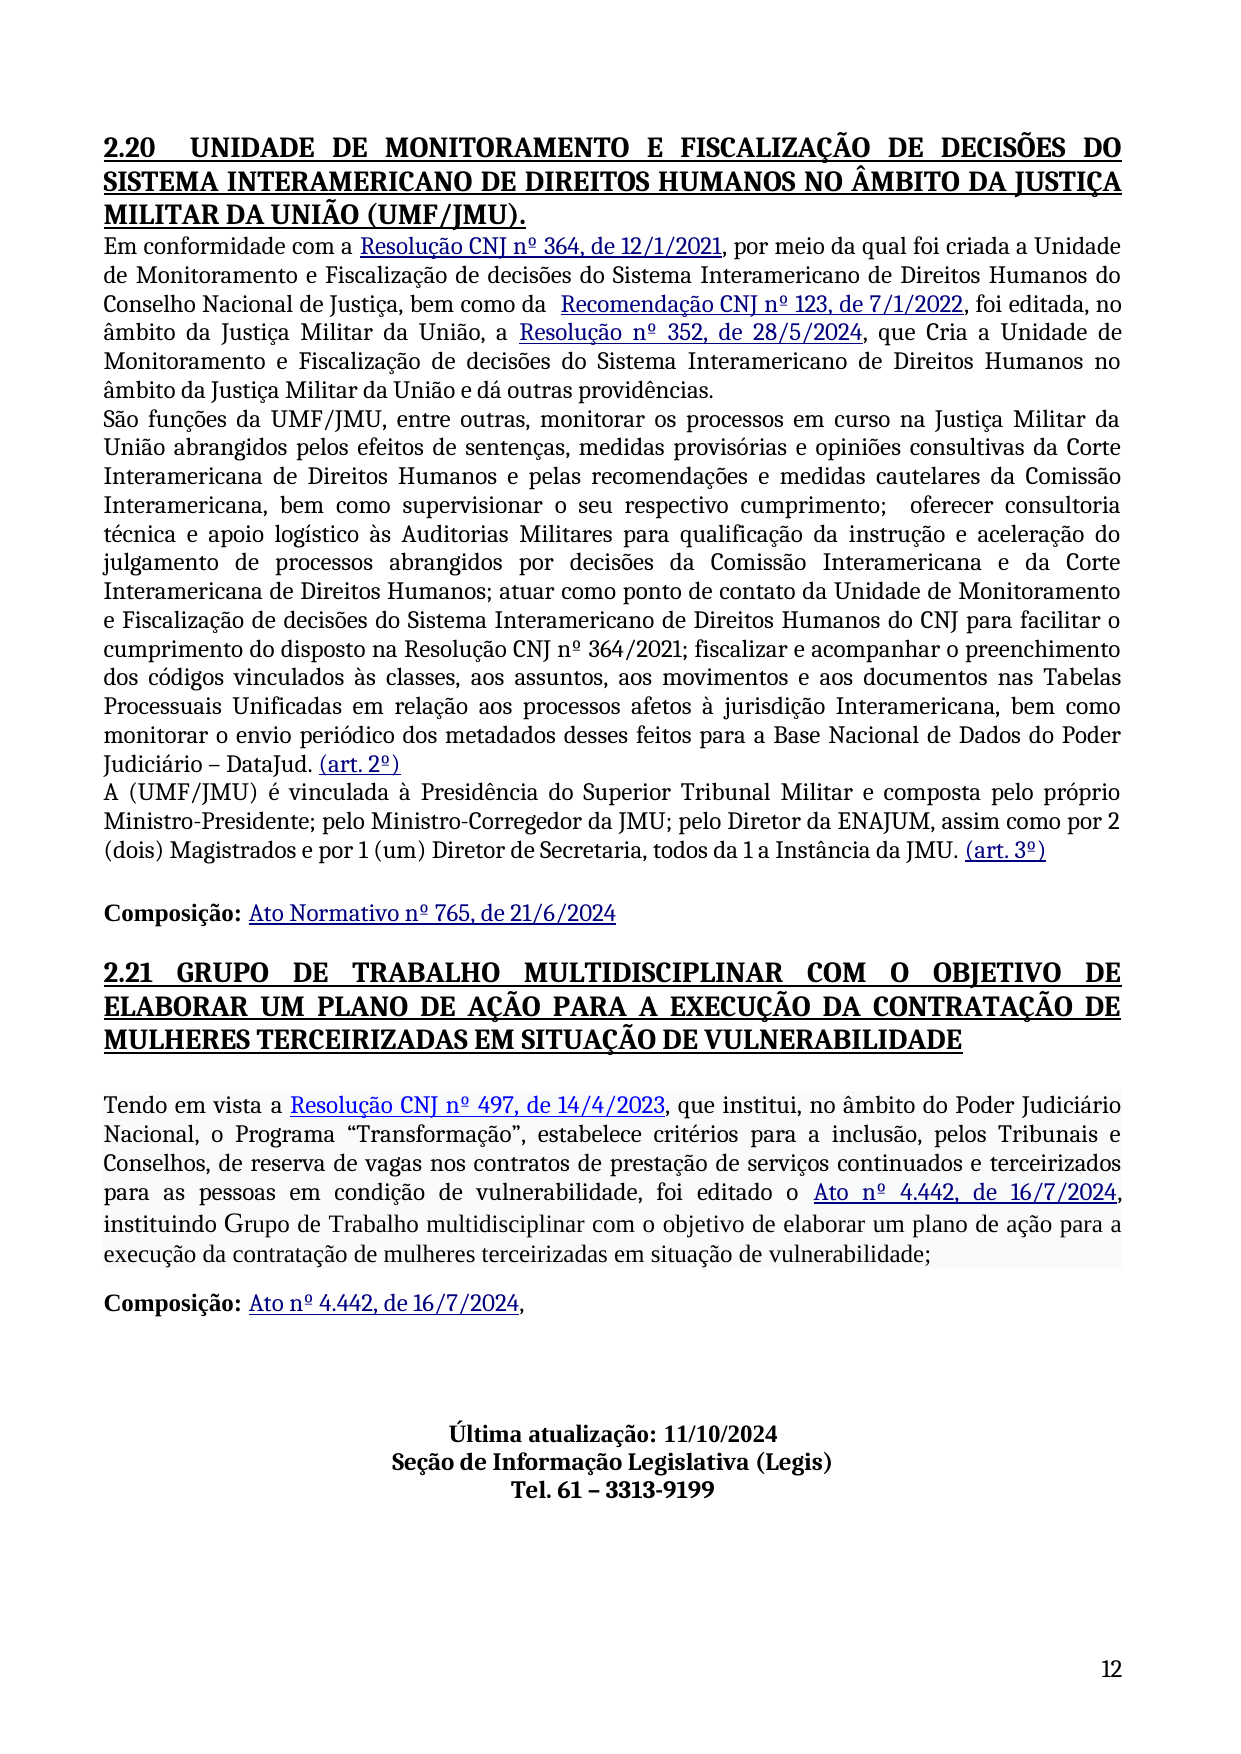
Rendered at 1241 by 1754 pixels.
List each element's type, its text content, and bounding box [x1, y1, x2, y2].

text ELABORAR UM PLANO DE AÇÃO PARA A EXECUÇÃO DA CONTRATAÇÃO DE MULHERES TERCEIRIZADAS EM SITUAÇÃO DE VULNERABILIDADE [103, 986, 1122, 1057]
text Tel. 61 – 3313-9199 [103, 1476, 1122, 1505]
text Em conformidade com a Resolução CNJ nº 364, de 12/1/2021, por meio da qual foi criada a Unidade de Monitoramento e Fiscalização de decisões do Sistema Interamericano de Direitos Humanos do Conselho Nacional de Justiça, bem como da Recomendação CNJ nº 123, de 7/1/2022, foi editada, no âmbito da Justiça Militar da União, a Resolução nº 352, de 28/5/2024, que Cria a Unidade de Monitoramento e Fiscalização de decisões do Sistema Interamericano de Direitos Humanos no âmbito da Justiça Militar da União e dá outras providências. [103, 232, 1122, 404]
text São funções da UMF/JMU, entre outras, monitorar os processos em curso na Justiça Militar da União abrangidos pelos efeitos de sentenças, medidas provisórias e opiniões consultivas da Corte Interamericana de Direitos Humanos e pelas recomendações e medidas cautelares da Comissão Interamericana, bem como supervisionar o seu respectivo cumprimento; oferecer consultoria técnica e apoio logístico às Auditorias Militares para qualificação da instrução e aceleração do julgamento de processos abrangidos por decisões da Comissão Interamericana e da Corte Interamericana de Direitos Humanos; atuar como ponto de contato da Unidade de Monitoramento e Fiscalização de decisões do Sistema Interamericano de Direitos Humanos do CNJ para facilitar o cumprimento do disposto na Resolução CNJ nº 364/2021; fiscalizar e acompanhar o preenchimento dos códigos vinculados às classes, aos assuntos, aos movimentos e aos documentos nas Tabelas Processuais Unificadas em relação aos processos afetos à jurisdição Interamericana, bem como monitorar o envio periódico dos metadados desses feitos para a Base Nacional de Dados do Poder Judiciário – DataJud. (art. 2º) [103, 404, 1122, 778]
text MILITAR DA UNIÃO (UMF/JMU). [103, 194, 1122, 232]
text SISTEMA INTERAMERICANO DE DIREITOS HUMANOS NO ÂMBITO DA JUSTIÇA [103, 161, 1122, 193]
text 2.21 GRUPO DE TRABALHO MULTIDISCIPLINAR COM O OBJETIVO DE [103, 956, 1122, 985]
text Tendo em vista a Resolução CNJ nº 497, de 14/4/2023, que institui, no âmbito do Poder Judiciário Nacional, o Programa “Transformação”, estabelece critérios para a inclusão, pelos Tribunais e Conselhos, de reserva de vagas nos contratos de prestação de serviços continuados e terceirizados para as pessoas em condição de vulnerabilidade, foi editado o Ato nº 4.442, de 16/7/2024, instituindo Grupo de Trabalho multidisciplinar com o objetivo de elaborar um plano de ação para a execução da contratação de mulheres terceirizadas em situação de vulnerabilidade; [103, 1091, 1122, 1268]
text Composição: Ato nº 4.442, de 16/7/2024, [103, 1288, 1122, 1318]
text Última atualização: 11/10/2024 [103, 1419, 1122, 1447]
text 2.20 UNIDADE DE MONITORAMENTO E FISCALIZAÇÃO DE DECISÕES DO [103, 131, 1122, 160]
text A (UMF/JMU) é vinculada à Presidência do Superior Tribunal Militar e composta pelo próprio Ministro-Presidente; pelo Ministro-Corregedor da JMU; pelo Diretor da ENAJUM, assim como por 2 (dois) Magistrados e por 1 (um) Diretor de Secretaria, todos da 1 a Instância da JMU. (art. 3º) [103, 778, 1122, 864]
text Seção de Informação Legislativa (Legis) [103, 1447, 1122, 1476]
text Composição: Ato Normativo nº 765, de 21/6/2024 [103, 898, 1122, 928]
